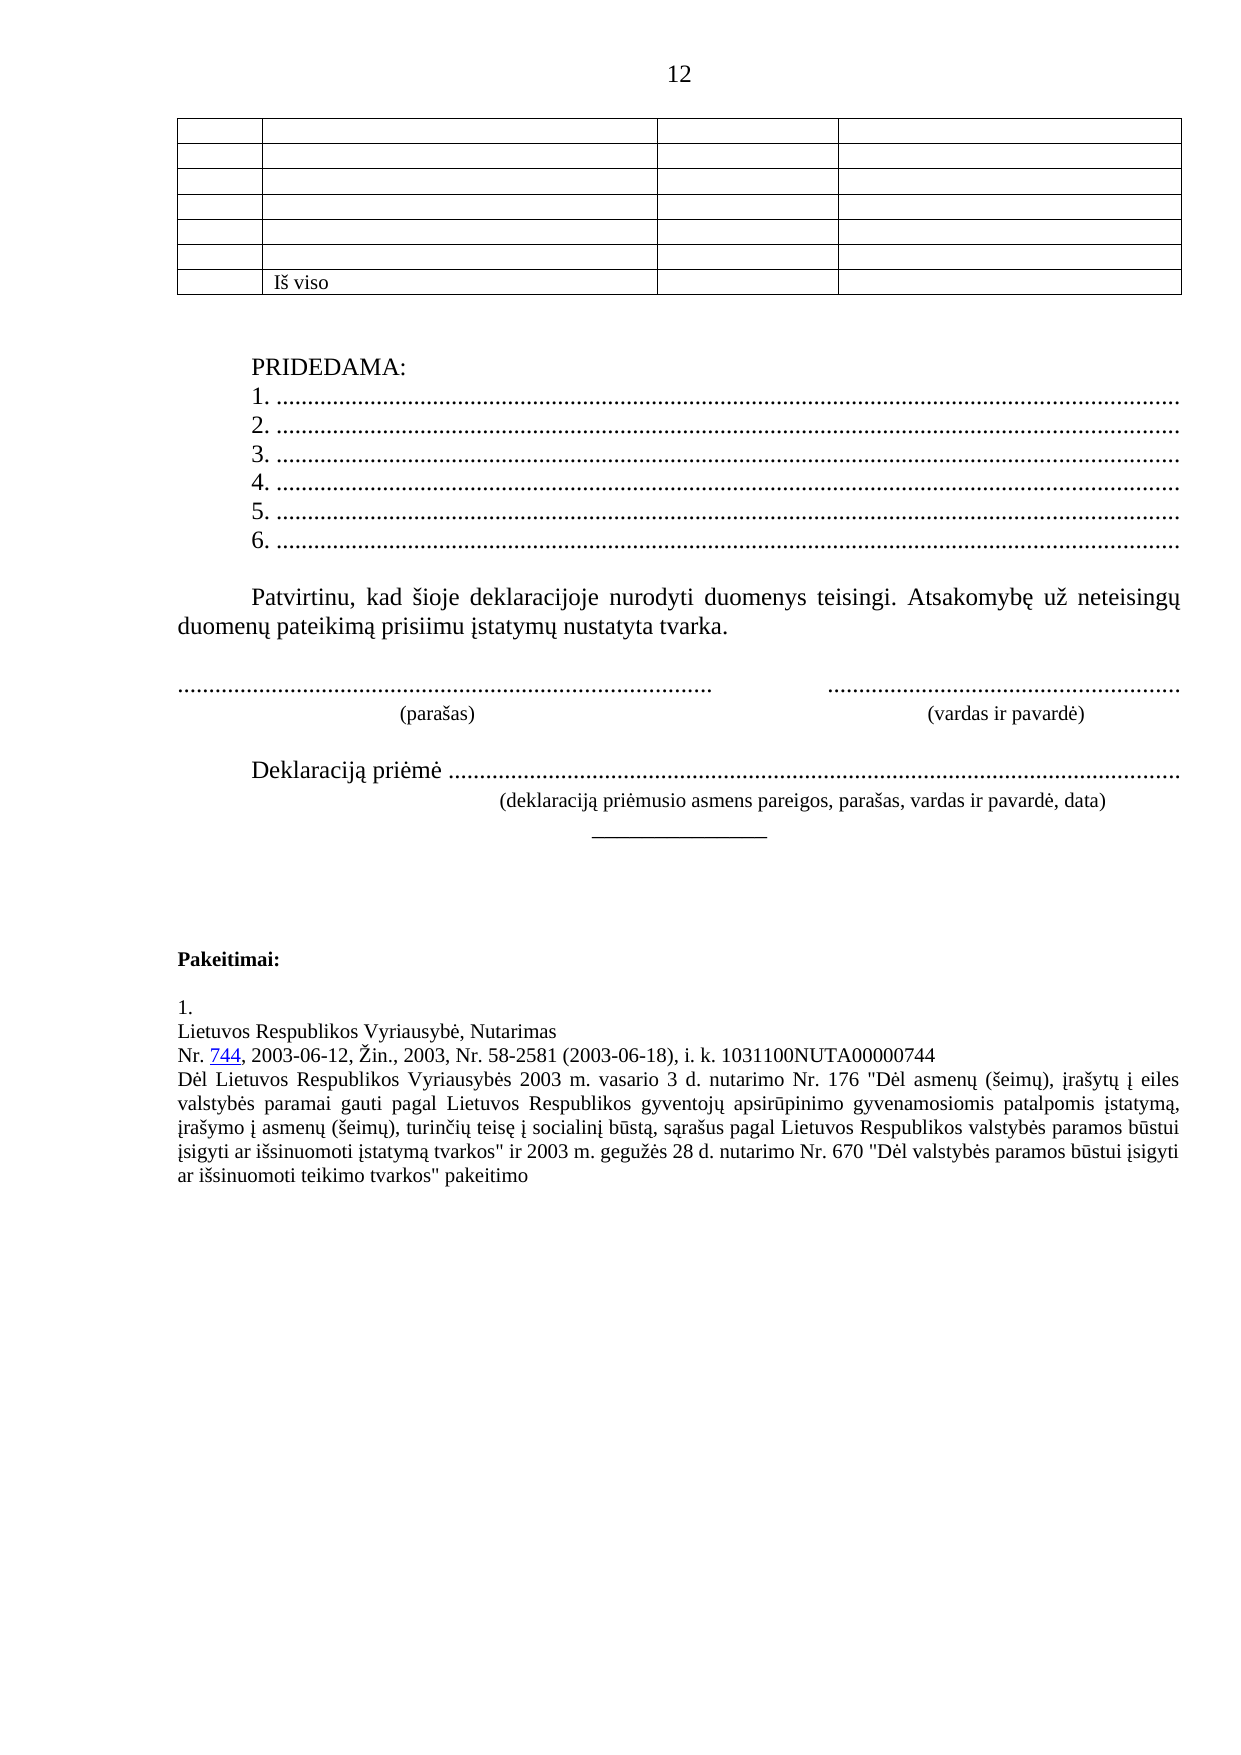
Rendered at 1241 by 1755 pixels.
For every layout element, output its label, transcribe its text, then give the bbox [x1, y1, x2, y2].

text Nr. 744, 2003-06-12, Žin., 2003, Nr. 58-2581 (2003-06-18), i. k. 1031100NUTA00000744 [177, 1043, 1181, 1067]
text 6. [177, 525, 1181, 554]
table_cell [839, 119, 1181, 143]
table_cell [178, 169, 262, 193]
table_cell [658, 169, 838, 193]
table_cell [658, 195, 838, 218]
text Lietuvos Respublikos Vyriausybė, Nutarimas [177, 1019, 1181, 1043]
text (deklaraciją priėmusio asmens pareigos, parašas, vardas ir pavardė, data) [177, 784, 1181, 812]
text Deklaraciją priėmė [177, 755, 1181, 784]
table_cell [658, 220, 838, 244]
text 4. [177, 467, 1181, 496]
table_cell [178, 245, 262, 269]
table_cell [178, 119, 262, 143]
table_cell [178, 270, 262, 294]
table_cell [839, 220, 1181, 244]
table_cell [263, 119, 657, 143]
table_cell [839, 144, 1181, 168]
text Patvirtinu, kad šioje deklaracijoje nurodyti duomenys teisingi. Atsakomybę už neteisingų duomenų pateikimą prisiimu įstatymų nustatyta tvarka. [177, 582, 1181, 640]
text 5. [177, 496, 1181, 525]
table_cell [263, 144, 657, 168]
text ______________ [177, 812, 1181, 841]
text Pakeitimai: [177, 947, 1181, 971]
table_cell [178, 220, 262, 244]
table_cell [263, 220, 657, 244]
table_cell [839, 195, 1181, 218]
table_cell [658, 119, 838, 143]
text PRIDEDAMA: [177, 352, 1181, 381]
text 3. [177, 439, 1181, 467]
table_cell [263, 169, 657, 193]
table_cell [178, 195, 262, 218]
table_cell [658, 144, 838, 168]
table_cell [263, 195, 657, 218]
text 1. [177, 381, 1181, 410]
table_cell [839, 270, 1181, 294]
text (parašas) (vardas ir pavardė) [177, 697, 1181, 726]
table_cell [658, 245, 838, 269]
table_cell [178, 144, 262, 168]
table_cell [658, 270, 838, 294]
text Dėl Lietuvos Respublikos Vyriausybės 2003 m. vasario 3 d. nutarimo Nr. 176 "Dėl asmenų (šeimų), įrašytų į eiles valstybės paramai gauti pagal Lietuvos Respublikos gyventojų apsirūpinimo gyvenamosiomis patalpomis įstatymą, įrašymo į asmenų (šeimų), turinčių teisę į socialinį būstą, sąrašus pagal Lietuvos Respublikos valstybės paramos būstui įsigyti ar išsinuomoti įstatymą tvarkos" ir 2003 m. gegužės 28 d. nutarimo Nr. 670 "Dėl valstybės paramos būstui įsigyti ar išsinuomoti teikimo tvarkos" pakeitimo [177, 1067, 1181, 1187]
table_cell [839, 245, 1181, 269]
table_cell Iš viso [263, 270, 657, 294]
table_cell [263, 245, 657, 269]
table_cell [839, 169, 1181, 193]
text 2. [177, 410, 1181, 439]
text 1. [177, 995, 1181, 1019]
